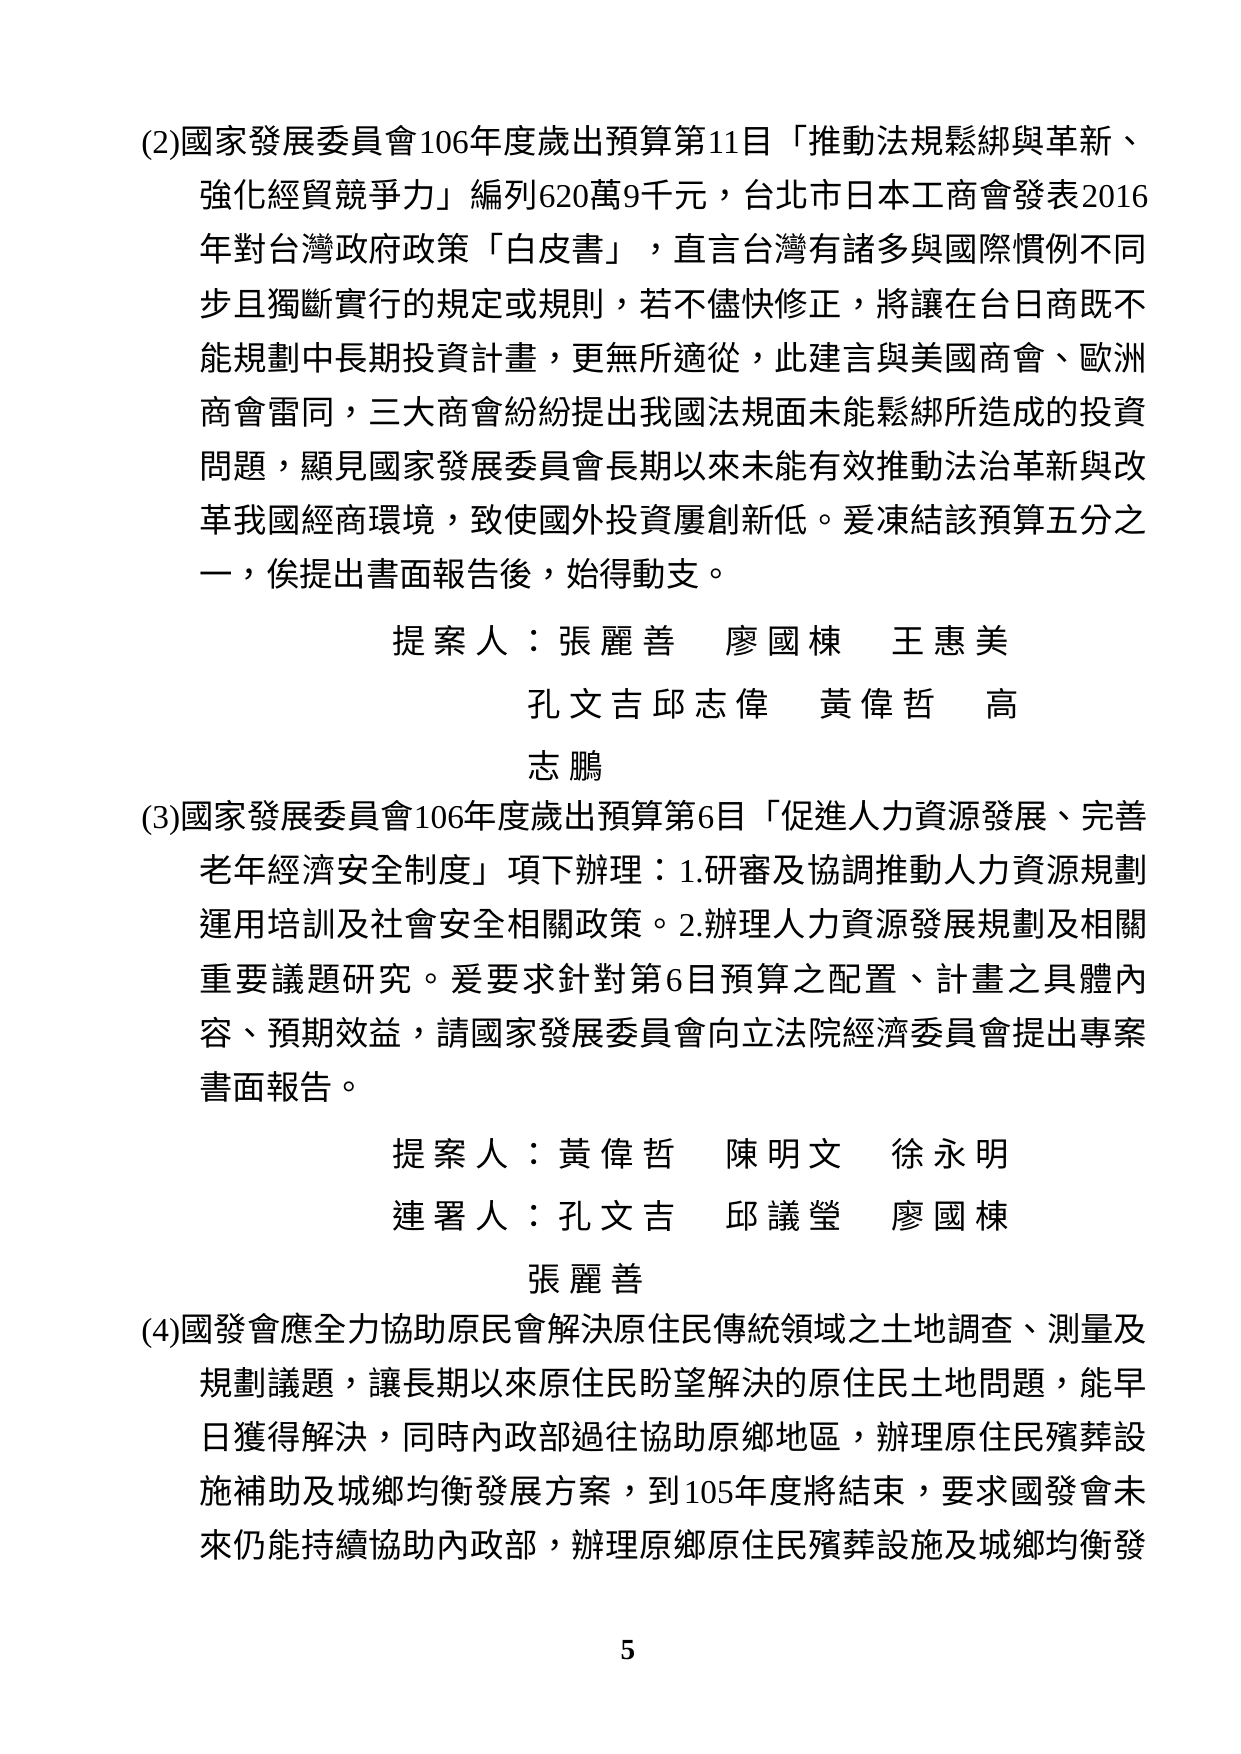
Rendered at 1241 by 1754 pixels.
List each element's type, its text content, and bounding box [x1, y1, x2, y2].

list 國家發展委員會106年度歲出預算第6目「促進人力資源發展、完善老年經濟安全制度」項下辦理：1.研審及協調推動人力資源規劃運用培訓及社會安全相關政策。2.辦理人力資源發展規劃及相關重要議題研究。爰要求針對第6目預算之配置、計畫之具體內容、預期效益，請國家發展委員會向立法院經濟委員會提出專案書面報告。 [141, 785, 1148, 1110]
list 國發會應全力協助原民會解決原住民傳統領域之土地調查、測量及規劃議題，讓長期以來原住民盼望解決的原住民土地問題，能早日獲得解決，同時內政部過往協助原鄉地區，辦理原住民殯葬設施補助及城鄉均衡發展方案，到105年度將結束，要求國發會未來仍能持續協助內政部，辦理原鄉原住民殯葬設施及城鄉均衡發 [141, 1298, 1148, 1568]
text 連署人：孔文吉 邱議瑩 廖國棟 張麗善 [384, 1173, 1044, 1298]
list 國家發展委員會106年度歲出預算第11目「推動法規鬆綁與革新、強化經貿競爭力」編列620萬9千元，台北市日本工商會發表2016年對台灣政府政策「白皮書」，直言台灣有諸多與國際慣例不同步且獨斷實行的規定或規則，若不儘快修正，將讓在台日商既不能規劃中長期投資計畫，更無所適從，此建言與美國商會、歐洲商會雷同，三大商會紛紛提出我國法規面未能鬆綁所造成的投資問題，顯見國家發展委員會長期以來未能有效推動法治革新與改革我國經商環境，致使國外投資屢創新低。爰凍結該預算五分之一，俟提出書面報告後，始得動支。 [141, 110, 1148, 598]
text 提案人：黃偉哲 陳明文 徐永明 [384, 1110, 1044, 1173]
text 提案人：張麗善 廖國棟 王惠美 孔文吉邱志偉 黃偉哲 高志鵬 [384, 598, 1044, 785]
